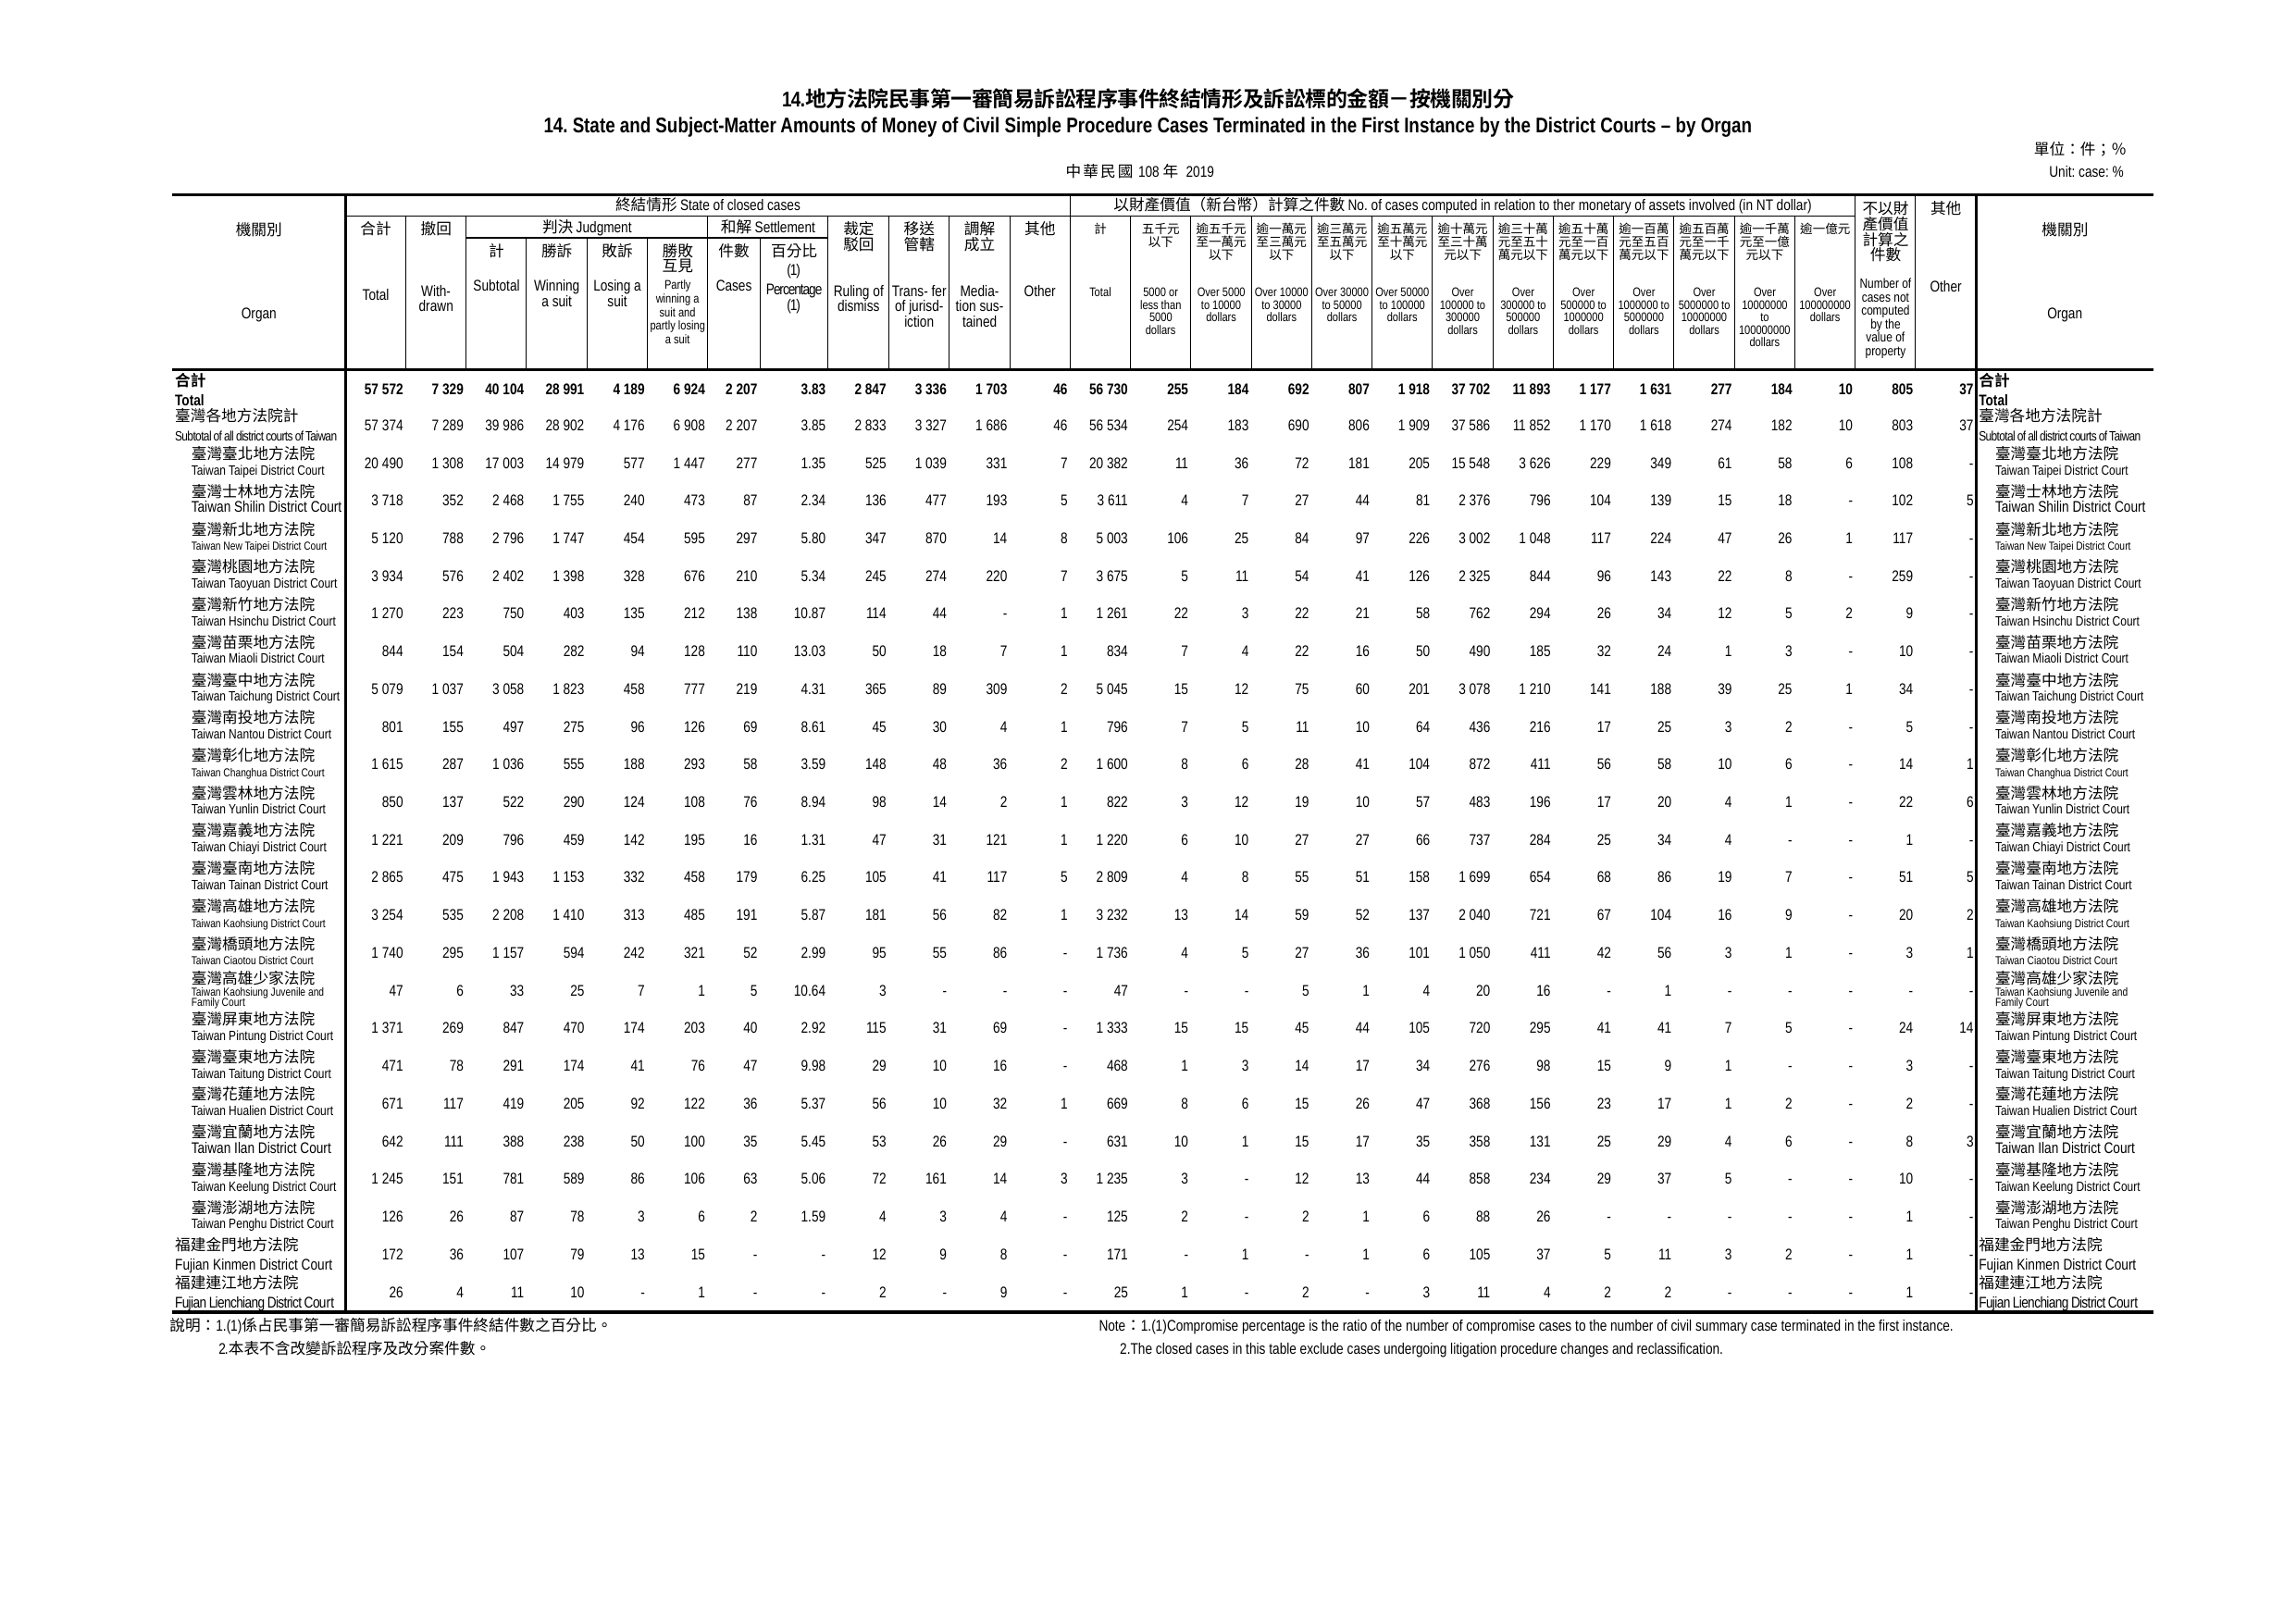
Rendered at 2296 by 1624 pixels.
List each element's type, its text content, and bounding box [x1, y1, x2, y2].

table_cell 1 153 [527, 859, 587, 896]
table_cell 3 [1855, 934, 1916, 972]
table_cell 9 [1614, 1047, 1674, 1085]
table_cell 1 [1311, 1197, 1371, 1235]
table_cell 5 [1191, 934, 1251, 972]
table_cell 690 [1251, 406, 1311, 443]
text 中華民國108 年 2019 Unit: case: % [169, 159, 2126, 182]
table_cell 4 [949, 708, 1010, 745]
table_cell 20 382 [1070, 444, 1130, 481]
table_cell 17 [1311, 1122, 1371, 1159]
table_cell 82 [949, 896, 1010, 934]
table_cell 臺灣高雄地方法院 Taiwan Kaohsiung District Court [172, 896, 344, 934]
table_cell 870 [888, 519, 949, 557]
table_cell 1 918 [1372, 371, 1433, 406]
table_cell 10.87 [760, 595, 828, 632]
table_cell 72 [1251, 444, 1311, 481]
table_cell - [760, 1235, 828, 1273]
table_cell 5 [1251, 972, 1311, 1010]
table_cell 47 [708, 1047, 760, 1085]
table_cell 105 [1433, 1235, 1493, 1273]
table_cell 245 [828, 557, 888, 594]
table_cell 51 [1311, 859, 1371, 896]
table_cell 4 [1130, 481, 1191, 519]
table_cell 762 [1433, 595, 1493, 632]
table_cell 5 [708, 972, 760, 1010]
table_cell 20 [1614, 783, 1674, 821]
table_cell 3 058 [466, 670, 527, 708]
table_cell 52 [708, 934, 760, 972]
table_cell 595 [647, 519, 707, 557]
table_cell 5 [1855, 708, 1916, 745]
table_cell 11 [1130, 444, 1191, 481]
table_cell 5.06 [760, 1160, 828, 1197]
table_cell 141 [1553, 670, 1613, 708]
table_cell - [1794, 1160, 1855, 1197]
table_cell 臺灣桃園地方法院 Taiwan Taoyuan District Court [172, 557, 344, 594]
table_cell 1.35 [760, 444, 828, 481]
table_cell 5 [1553, 1235, 1613, 1273]
table_cell 46 [1010, 371, 1070, 406]
table_cell 45 [1251, 1010, 1311, 1047]
table_cell 5 [1916, 859, 1975, 896]
table_cell - [1794, 896, 1855, 934]
table_cell 27 [1251, 821, 1311, 859]
table_cell 10 [1855, 632, 1916, 670]
table_cell 155 [405, 708, 465, 745]
table_cell 2.99 [760, 934, 828, 972]
table_cell 525 [828, 444, 888, 481]
table_cell - [1010, 1047, 1070, 1085]
table_cell 796 [1070, 708, 1130, 745]
table_cell 2 402 [466, 557, 527, 594]
table_cell 796 [466, 821, 527, 859]
table_cell 96 [1553, 557, 1613, 594]
table_cell 34 [1614, 821, 1674, 859]
table_cell 55 [1251, 859, 1311, 896]
table_cell 件數 Cases [708, 239, 760, 368]
table_cell 18 [888, 632, 949, 670]
table_cell 459 [527, 821, 587, 859]
table_cell 1 [1855, 821, 1916, 859]
table_cell 436 [1433, 708, 1493, 745]
table_cell - [1916, 1273, 1975, 1310]
table_cell 逾十萬元至三十萬元以下 Over 100000 to 300000 dollars [1433, 217, 1493, 368]
table_cell 1 909 [1372, 406, 1433, 443]
table_cell 臺灣花蓮地方法院 Taiwan Hualien District Court [1978, 1085, 2153, 1122]
table_cell 臺灣花蓮地方法院 Taiwan Hualien District Court [172, 1085, 344, 1122]
table_cell 26 [1734, 519, 1794, 557]
table_cell 逾五百萬元至一千萬元以下 Over 5000000 to 10000000 dollars [1674, 217, 1734, 368]
table_cell 104 [1614, 896, 1674, 934]
table_cell 555 [527, 745, 587, 783]
table_cell 臺灣臺南地方法院 Taiwan Tainan District Court [1978, 859, 2153, 896]
table_cell 52 [1311, 896, 1371, 934]
table_cell 89 [888, 670, 949, 708]
table_cell 594 [527, 934, 587, 972]
table_cell 475 [405, 859, 465, 896]
table_cell - [1553, 972, 1613, 1010]
table_cell 29 [1614, 1122, 1674, 1159]
table_cell 10 [1794, 406, 1855, 443]
table_cell 8.94 [760, 783, 828, 821]
table_cell 171 [1070, 1235, 1130, 1273]
table_cell 287 [405, 745, 465, 783]
table_cell 3 [1130, 1160, 1191, 1197]
table_cell 117 [405, 1085, 465, 1122]
table_cell 11 893 [1493, 371, 1553, 406]
table_cell 331 [949, 444, 1010, 481]
table_cell 37 [1916, 371, 1975, 406]
table_cell 32 [1553, 632, 1613, 670]
table_cell 和解Settlement [708, 217, 827, 237]
table_cell - [1794, 481, 1855, 519]
table_cell 368 [1433, 1085, 1493, 1122]
table_cell 172 [347, 1235, 405, 1273]
table_cell 25 [1734, 670, 1794, 708]
table_cell 9 [1734, 896, 1794, 934]
table_cell 勝敗 互見 Partly winning a suit and partly losing a suit [648, 239, 707, 368]
table_cell 114 [828, 595, 888, 632]
table_cell - [1794, 1047, 1855, 1085]
table_cell 11 [1191, 557, 1251, 594]
table_cell 40 [708, 1010, 760, 1047]
table_cell 2 [1553, 1273, 1613, 1310]
table_cell 11 [466, 1273, 527, 1310]
table_cell 1 686 [949, 406, 1010, 443]
table_cell 2 [1855, 1085, 1916, 1122]
table_cell 117 [949, 859, 1010, 896]
table_cell 逾三萬元至五萬元以下 Over 30000 to 50000 dollars [1312, 217, 1371, 368]
table_cell 807 [1311, 371, 1371, 406]
table_cell 1 943 [466, 859, 527, 896]
table_cell 209 [405, 821, 465, 859]
table_cell 2 [1794, 595, 1855, 632]
table_cell 五千元 以下 5000 or less than 5000 dollars [1131, 217, 1190, 368]
table_cell 1 261 [1070, 595, 1130, 632]
table_cell 104 [1372, 745, 1433, 783]
table_cell 26 [405, 1197, 465, 1235]
table_cell 16 [708, 821, 760, 859]
table_cell 25 [1553, 821, 1613, 859]
table_cell 295 [405, 934, 465, 972]
table_cell 5.37 [760, 1085, 828, 1122]
table_cell 臺灣雲林地方法院 Taiwan Yunlin District Court [1978, 783, 2153, 821]
table_cell 834 [1070, 632, 1130, 670]
table_cell 8 [1130, 1085, 1191, 1122]
table_cell 1 036 [466, 745, 527, 783]
table_cell 87 [466, 1197, 527, 1235]
table_cell 11 [1614, 1235, 1674, 1273]
table_cell 1 [1010, 821, 1070, 859]
table_cell 108 [647, 783, 707, 821]
table_cell 1 [1674, 632, 1734, 670]
table_cell 臺灣臺北地方法院 Taiwan Taipei District Court [172, 444, 344, 481]
table_cell 12 [1674, 595, 1734, 632]
table_cell 181 [1311, 444, 1371, 481]
table_cell - [949, 972, 1010, 1010]
table_cell 7 329 [405, 371, 465, 406]
table_cell 79 [527, 1235, 587, 1273]
table_cell 1 [1311, 972, 1371, 1010]
table_cell 31 [888, 1010, 949, 1047]
table_cell 11 852 [1493, 406, 1553, 443]
table_cell 其他 Other [1011, 217, 1070, 368]
table_cell 219 [708, 670, 760, 708]
table_cell - [1916, 708, 1975, 745]
table_cell 臺灣士林地方法院 Taiwan Shilin District Court [1978, 481, 2153, 519]
table_cell 844 [347, 632, 405, 670]
table_cell 54 [1251, 557, 1311, 594]
table_cell 14 [949, 1160, 1010, 1197]
table_cell 151 [405, 1160, 465, 1197]
table_cell 47 [1070, 972, 1130, 1010]
table_cell 3 [1674, 1235, 1734, 1273]
table_cell 4 [1372, 972, 1433, 1010]
table_cell 137 [405, 783, 465, 821]
table_cell 26 [1553, 595, 1613, 632]
table_cell 69 [708, 708, 760, 745]
table_cell 10 [1191, 821, 1251, 859]
table_cell 3.59 [760, 745, 828, 783]
table_cell 138 [708, 595, 760, 632]
table_cell 352 [405, 481, 465, 519]
table_cell 1 [1010, 708, 1070, 745]
table_cell 44 [1311, 1010, 1371, 1047]
table_cell 調解 成立 Media- tion sus- tained [949, 217, 1010, 368]
table_cell 29 [828, 1047, 888, 1085]
table_cell 1 [1010, 896, 1070, 934]
table_cell 10 [1794, 371, 1855, 406]
table_cell 15 [647, 1235, 707, 1273]
table_cell 5 079 [347, 670, 405, 708]
table_cell 7 [1674, 1010, 1734, 1047]
table_cell 29 [1553, 1160, 1613, 1197]
table_cell 41 [888, 859, 949, 896]
table_cell 5 003 [1070, 519, 1130, 557]
table_cell 126 [647, 708, 707, 745]
table_cell 188 [1614, 670, 1674, 708]
table_cell 臺灣臺北地方法院 Taiwan Taipei District Court [1978, 444, 2153, 481]
table_cell - [1916, 444, 1975, 481]
table_cell 41 [1311, 557, 1371, 594]
table_cell 255 [1130, 371, 1191, 406]
table_cell 3.85 [760, 406, 828, 443]
table_cell 36 [1191, 444, 1251, 481]
table_cell - [1010, 1273, 1070, 1310]
table_cell 201 [1372, 670, 1433, 708]
table_cell 535 [405, 896, 465, 934]
table_cell 10 [527, 1273, 587, 1310]
table_cell 56 [828, 1085, 888, 1122]
table_cell 1 [1010, 632, 1070, 670]
table_cell 4 [949, 1197, 1010, 1235]
table_cell 1 235 [1070, 1160, 1130, 1197]
table_cell 6 908 [647, 406, 707, 443]
table_cell 3 [1130, 783, 1191, 821]
table_cell 102 [1855, 481, 1916, 519]
table_cell 逾一百萬元至五百萬元以下 Over 1000000 to 5000000 dollars [1614, 217, 1673, 368]
table_cell 10 [1311, 708, 1371, 745]
table_cell 1 [1191, 1235, 1251, 1273]
table_cell 25 [527, 972, 587, 1010]
table_cell 84 [1251, 519, 1311, 557]
table_cell 473 [647, 481, 707, 519]
table_cell 計 Total [1071, 217, 1130, 368]
table_cell - [1794, 1235, 1855, 1273]
table_cell - [1674, 972, 1734, 1010]
table_cell 107 [466, 1235, 527, 1273]
table_cell 105 [828, 859, 888, 896]
table_cell 1 [1311, 1235, 1371, 1273]
table_cell 188 [587, 745, 647, 783]
table_cell 3 [1191, 595, 1251, 632]
table_cell 28 902 [527, 406, 587, 443]
table_cell - [1734, 1047, 1794, 1085]
table_cell 97 [1311, 519, 1371, 557]
table_cell - [1794, 821, 1855, 859]
table_cell 3 327 [888, 406, 949, 443]
table_cell 1 333 [1070, 1010, 1130, 1047]
table_cell - [1794, 934, 1855, 972]
table_cell 242 [587, 934, 647, 972]
table_cell 195 [647, 821, 707, 859]
table_cell 78 [405, 1047, 465, 1085]
table_cell 10 [1674, 745, 1734, 783]
table_cell 471 [347, 1047, 405, 1085]
table_cell 122 [647, 1085, 707, 1122]
table_cell 17 003 [466, 444, 527, 481]
table_cell 128 [647, 632, 707, 670]
table_cell - [1916, 632, 1975, 670]
table_cell - [1010, 1122, 1070, 1159]
table_cell 臺灣臺中地方法院 Taiwan Taichung District Court [1978, 670, 2153, 708]
table_cell 1 [1191, 1122, 1251, 1159]
table_cell 115 [828, 1010, 888, 1047]
table_cell 75 [1251, 670, 1311, 708]
table_cell 3 [888, 1197, 949, 1235]
table_cell 福建金門地方法院 Fujian Kinmen District Court [172, 1235, 344, 1273]
table_cell 臺灣澎湖地方法院 Taiwan Penghu District Court [1978, 1197, 2153, 1235]
table_cell 1 740 [347, 934, 405, 972]
table_cell 158 [1372, 859, 1433, 896]
table_cell 22 [1855, 783, 1916, 821]
table_cell 3 [1674, 934, 1734, 972]
table_cell 2 796 [466, 519, 527, 557]
table_cell 3 [828, 972, 888, 1010]
table_cell 3 [1855, 1047, 1916, 1085]
table_cell 328 [587, 557, 647, 594]
table_cell 4 [1130, 934, 1191, 972]
table_cell - [1794, 859, 1855, 896]
table_cell 2 [1916, 896, 1975, 934]
table_cell 1 048 [1493, 519, 1553, 557]
table_cell 2 [708, 1197, 760, 1235]
table_cell 47 [1372, 1085, 1433, 1122]
table_cell 737 [1433, 821, 1493, 859]
table_cell 419 [466, 1085, 527, 1122]
table_cell 臺灣新竹地方法院 Taiwan Hsinchu District Court [172, 595, 344, 632]
table_cell 2 207 [708, 371, 760, 406]
table_cell 5 [1010, 481, 1070, 519]
table_cell 2 207 [708, 406, 760, 443]
table_cell 117 [1553, 519, 1613, 557]
table_cell 1 221 [347, 821, 405, 859]
table_cell 臺灣雲林地方法院 Taiwan Yunlin District Court [172, 783, 344, 821]
table_cell 22 [1674, 557, 1734, 594]
table_cell 332 [587, 859, 647, 896]
table_cell 6 [1372, 1235, 1433, 1273]
table_cell 4 [405, 1273, 465, 1310]
table_cell 10 [1130, 1122, 1191, 1159]
table_cell 44 [1372, 1160, 1433, 1197]
table_cell 2 [1251, 1273, 1311, 1310]
table_cell 合計 Total [172, 371, 344, 406]
table_cell 276 [1433, 1047, 1493, 1085]
table_cell 53 [828, 1122, 888, 1159]
table_cell 1 [1614, 972, 1674, 1010]
table_cell - [1130, 972, 1191, 1010]
table_cell - [1010, 1197, 1070, 1235]
table_cell 4.31 [760, 670, 828, 708]
table_cell 106 [1130, 519, 1191, 557]
table_cell 臺灣各地方法院計 Subtotal of all district courts of Taiwan [1978, 406, 2153, 443]
table_cell 1 398 [527, 557, 587, 594]
table_cell 7 [1130, 632, 1191, 670]
table_cell 1 [1674, 1047, 1734, 1085]
table_cell 35 [1372, 1122, 1433, 1159]
table_cell - [708, 1273, 760, 1310]
table_cell 1 371 [347, 1010, 405, 1047]
table_cell 81 [1372, 481, 1433, 519]
table_cell 72 [828, 1160, 888, 1197]
table_cell 37 702 [1433, 371, 1493, 406]
table_cell 269 [405, 1010, 465, 1047]
table_cell 76 [708, 783, 760, 821]
table_cell 1 [1794, 670, 1855, 708]
table_cell - [1251, 1235, 1311, 1273]
table_cell 7 [1130, 708, 1191, 745]
table_cell 4 [1674, 783, 1734, 821]
table_cell 逾三十萬元至五十萬元以下 Over 300000 to 500000 dollars [1494, 217, 1553, 368]
table_cell 1 177 [1553, 371, 1613, 406]
table_cell 205 [527, 1085, 587, 1122]
table_cell - [1674, 1197, 1734, 1235]
table_cell 臺灣士林地方法院 Taiwan Shilin District Court [172, 481, 344, 519]
table_cell 36 [1311, 934, 1371, 972]
table_cell 臺灣新北地方法院 Taiwan New Taipei District Court [172, 519, 344, 557]
table_cell 32 [949, 1085, 1010, 1122]
table_cell - [1734, 821, 1794, 859]
table_cell 29 [949, 1122, 1010, 1159]
table_cell 191 [708, 896, 760, 934]
table_cell 39 [1674, 670, 1734, 708]
table_cell 1 823 [527, 670, 587, 708]
table_cell 24 [1614, 632, 1674, 670]
table_cell 822 [1070, 783, 1130, 821]
table_cell 28 [1251, 745, 1311, 783]
table_cell - [1916, 1085, 1975, 1122]
table_cell 5 120 [347, 519, 405, 557]
table_cell 68 [1553, 859, 1613, 896]
table_cell 15 [1553, 1047, 1613, 1085]
table_cell 臺灣基隆地方法院 Taiwan Keelung District Court [1978, 1160, 2153, 1197]
table_cell 1 [1794, 519, 1855, 557]
table_cell 39 986 [466, 406, 527, 443]
table_cell 6 [1794, 444, 1855, 481]
table_cell 臺灣基隆地方法院 Taiwan Keelung District Court [172, 1160, 344, 1197]
table_cell 847 [466, 1010, 527, 1047]
table_cell 183 [1191, 406, 1251, 443]
table_cell 1 050 [1433, 934, 1493, 972]
table_cell 274 [888, 557, 949, 594]
table_cell 294 [1493, 595, 1553, 632]
table_cell 百分比 (1) Percentage (1) [761, 239, 827, 368]
table_cell 94 [587, 632, 647, 670]
table_cell 2.34 [760, 481, 828, 519]
table_cell 5 [1191, 708, 1251, 745]
table_cell 16 [1674, 896, 1734, 934]
table_cell 臺灣臺中地方法院 Taiwan Taichung District Court [172, 670, 344, 708]
table_cell 6 [1191, 745, 1251, 783]
table_cell 7 289 [405, 406, 465, 443]
table_cell 19 [1674, 859, 1734, 896]
table_cell 臺灣桃園地方法院 Taiwan Taoyuan District Court [1978, 557, 2153, 594]
table_cell 4 [1493, 1273, 1553, 1310]
table_cell 7 [1010, 444, 1070, 481]
table_cell 277 [708, 444, 760, 481]
table_cell 2 [949, 783, 1010, 821]
table_cell 806 [1311, 406, 1371, 443]
table_cell 51 [1855, 859, 1916, 896]
table_cell 2 468 [466, 481, 527, 519]
table_cell 1 039 [888, 444, 949, 481]
table_cell 臺灣新竹地方法院 Taiwan Hsinchu District Court [1978, 595, 2153, 632]
table_cell 臺灣高雄少家法院 Taiwan Kaohsiung Juvenile and Family Court [172, 972, 344, 1010]
table_cell 64 [1372, 708, 1433, 745]
table_cell 1 308 [405, 444, 465, 481]
table_cell 2 833 [828, 406, 888, 443]
table_cell 5 045 [1070, 670, 1130, 708]
table_cell 31 [888, 821, 949, 859]
table_cell 7 [1191, 481, 1251, 519]
table_cell 720 [1433, 1010, 1493, 1047]
table_cell 36 [405, 1235, 465, 1273]
table_cell 154 [405, 632, 465, 670]
table_cell - [1010, 934, 1070, 972]
table_cell 37 [1493, 1235, 1553, 1273]
table_cell - [1794, 1273, 1855, 1310]
table_cell - [1311, 1273, 1371, 1310]
table_cell 125 [1070, 1197, 1130, 1235]
table_cell 5.45 [760, 1122, 828, 1159]
table_cell 35 [708, 1122, 760, 1159]
table_cell 274 [1674, 406, 1734, 443]
table_cell 2 [1130, 1197, 1191, 1235]
table_cell 25 [1070, 1273, 1130, 1310]
table_cell 25 [1614, 708, 1674, 745]
table_cell 勝訴 Winning a suit [527, 239, 587, 368]
table_cell - [1010, 1010, 1070, 1047]
table_cell 365 [828, 670, 888, 708]
table_cell 福建連江地方法院 Fujian Lienchiang District Court [1978, 1273, 2153, 1310]
table_cell 1 [1916, 934, 1975, 972]
table_cell 3 675 [1070, 557, 1130, 594]
table_cell 2 847 [828, 371, 888, 406]
table_cell 21 [1311, 595, 1371, 632]
table_cell 57 [1372, 783, 1433, 821]
table_cell 349 [1614, 444, 1674, 481]
table_cell 205 [1372, 444, 1433, 481]
table_cell 212 [647, 595, 707, 632]
table_cell 6 [1191, 1085, 1251, 1122]
table_cell 59 [1251, 896, 1311, 934]
table_cell 20 490 [347, 444, 405, 481]
table_cell 56 [888, 896, 949, 934]
table_cell - [888, 972, 949, 1010]
table_cell 4 [1674, 1122, 1734, 1159]
table_cell 臺灣苗栗地方法院 Taiwan Miaoli District Court [172, 632, 344, 670]
table_cell 臺灣彰化地方法院 Taiwan Changhua District Court [1978, 745, 2153, 783]
table_cell 17 [1553, 708, 1613, 745]
table_cell 15 [1251, 1122, 1311, 1159]
table_cell - [1734, 1273, 1794, 1310]
table_cell 1 [1130, 1047, 1191, 1085]
table_cell - [1614, 1197, 1674, 1235]
table_cell 1 157 [466, 934, 527, 972]
table_cell 10 [888, 1047, 949, 1085]
table_cell 2 [1010, 745, 1070, 783]
table_cell 721 [1493, 896, 1553, 934]
table_cell - [1916, 595, 1975, 632]
table_cell 41 [1311, 745, 1371, 783]
text 單位：件；％ [169, 137, 2126, 159]
table_cell 臺灣臺東地方法院 Taiwan Taitung District Court [172, 1047, 344, 1085]
table_cell 1 747 [527, 519, 587, 557]
table_cell 55 [888, 934, 949, 972]
table_cell 5 [1916, 481, 1975, 519]
table_cell 15 [1191, 1010, 1251, 1047]
table_cell 16 [1493, 972, 1553, 1010]
table_cell 撤回 With- drawn [406, 217, 465, 368]
table_cell 合計 Total [1978, 371, 2153, 406]
text 14. State and Subject-Matter Amounts of Money of Civil Simple Procedure Cases Terminated in the First Instance by the District Courts – by Organ [169, 113, 2126, 137]
table_cell 7 [1734, 859, 1794, 896]
table_cell 8 [949, 1235, 1010, 1273]
table_cell - [708, 1235, 760, 1273]
table_cell 78 [527, 1197, 587, 1235]
table_cell 1 600 [1070, 745, 1130, 783]
table_cell 124 [587, 783, 647, 821]
table_cell 87 [708, 481, 760, 519]
table_cell 6 [1734, 745, 1794, 783]
table_cell 4 [1191, 632, 1251, 670]
table_cell 56 730 [1070, 371, 1130, 406]
table_cell 6 [647, 1197, 707, 1235]
table_cell - [1794, 972, 1855, 1010]
table_cell 1 [647, 1273, 707, 1310]
table_cell 313 [587, 896, 647, 934]
table_cell - [1916, 670, 1975, 708]
table_header 其他 Other [1916, 196, 1975, 368]
table_cell 9 [888, 1235, 949, 1273]
table_cell 669 [1070, 1085, 1130, 1122]
table_cell 490 [1433, 632, 1493, 670]
table_cell 226 [1372, 519, 1433, 557]
table_cell 210 [708, 557, 760, 594]
table_cell 485 [647, 896, 707, 934]
table_cell 27 [1251, 481, 1311, 519]
table_cell 臺灣屏東地方法院 Taiwan Pintung District Court [1978, 1010, 2153, 1047]
table_cell 2 [828, 1273, 888, 1310]
table_cell 福建金門地方法院 Fujian Kinmen District Court [1978, 1235, 2153, 1273]
table_cell 98 [1493, 1047, 1553, 1085]
table_cell - [1855, 972, 1916, 1010]
table_cell 295 [1493, 1010, 1553, 1047]
table_cell 4 [828, 1197, 888, 1235]
table_cell 142 [587, 821, 647, 859]
table_cell 5 [1010, 859, 1070, 896]
table_cell 470 [527, 1010, 587, 1047]
table_cell 126 [1372, 557, 1433, 594]
table_cell 50 [587, 1122, 647, 1159]
table_cell 8 [1855, 1122, 1916, 1159]
table_cell 14 [1191, 896, 1251, 934]
table_cell 796 [1493, 481, 1553, 519]
table_cell 36 [708, 1085, 760, 1122]
table_cell 13 [1311, 1160, 1371, 1197]
table_cell 48 [888, 745, 949, 783]
table_cell 臺灣宜蘭地方法院 Taiwan Ilan District Court [1978, 1122, 2153, 1159]
table_cell 86 [587, 1160, 647, 1197]
table_cell 781 [466, 1160, 527, 1197]
table_cell 309 [949, 670, 1010, 708]
table_cell 156 [1493, 1085, 1553, 1122]
table_cell 37 [1614, 1160, 1674, 1197]
table_cell 321 [647, 934, 707, 972]
table_cell - [1916, 972, 1975, 1010]
table_cell 26 [1493, 1197, 1553, 1235]
table_cell 37 [1916, 406, 1975, 443]
table_cell - [1916, 1235, 1975, 1273]
table_cell 275 [527, 708, 587, 745]
table_cell 15 [1130, 670, 1191, 708]
table_cell 1 [1130, 1273, 1191, 1310]
table_cell 293 [647, 745, 707, 783]
table_cell 497 [466, 708, 527, 745]
table_cell 254 [1130, 406, 1191, 443]
table_cell 14 [949, 519, 1010, 557]
table_cell 850 [347, 783, 405, 821]
table_cell 6 [1130, 821, 1191, 859]
table_cell 56 [1614, 934, 1674, 972]
table_cell 576 [405, 557, 465, 594]
table_cell 8 [1191, 859, 1251, 896]
table_cell 8 [1130, 745, 1191, 783]
table_cell 801 [347, 708, 405, 745]
table_cell 174 [587, 1010, 647, 1047]
table_cell 101 [1372, 934, 1433, 972]
table_cell 1 410 [527, 896, 587, 934]
table_cell 1 755 [527, 481, 587, 519]
table_cell 7 [587, 972, 647, 1010]
table_cell - [1794, 632, 1855, 670]
table_cell 22 [1130, 595, 1191, 632]
table_cell 477 [888, 481, 949, 519]
table_cell 40 104 [466, 371, 527, 406]
table_cell 3 [1916, 1122, 1975, 1159]
table_cell 95 [828, 934, 888, 972]
table_cell 1 220 [1070, 821, 1130, 859]
table_cell 30 [888, 708, 949, 745]
table_cell 移送 管轄 Trans- fer of jurisd- iction [889, 217, 949, 368]
table_cell 631 [1070, 1122, 1130, 1159]
table_cell 1 170 [1553, 406, 1613, 443]
table_cell 642 [347, 1122, 405, 1159]
table_cell 290 [527, 783, 587, 821]
table_cell 2.92 [760, 1010, 828, 1047]
table_cell 104 [1553, 481, 1613, 519]
table_cell 291 [466, 1047, 527, 1085]
table_cell 1 [1674, 1085, 1734, 1122]
table_cell 3 611 [1070, 481, 1130, 519]
table_cell 9 [949, 1273, 1010, 1310]
table_cell 10 [888, 1085, 949, 1122]
table_cell 3 336 [888, 371, 949, 406]
table_cell 148 [828, 745, 888, 783]
table_cell 20 [1855, 896, 1916, 934]
table_cell 347 [828, 519, 888, 557]
table_cell 126 [347, 1197, 405, 1235]
table_cell 1 245 [347, 1160, 405, 1197]
table_cell 181 [828, 896, 888, 934]
table_cell 14 [1251, 1047, 1311, 1085]
table_cell 1 [1855, 1273, 1916, 1310]
table_cell - [1916, 1160, 1975, 1197]
table_cell 2 [1734, 1085, 1794, 1122]
table_cell 1 [1855, 1235, 1916, 1273]
table_cell 34 [1614, 595, 1674, 632]
table_cell 1 037 [405, 670, 465, 708]
table_cell 2 376 [1433, 481, 1493, 519]
table_cell - [1916, 821, 1975, 859]
table_cell - [1794, 557, 1855, 594]
table_cell 358 [1433, 1122, 1493, 1159]
table_cell 27 [1251, 934, 1311, 972]
table_cell 12 [1191, 670, 1251, 708]
table_cell 1 [1010, 783, 1070, 821]
table_cell 468 [1070, 1047, 1130, 1085]
table_cell 41 [1614, 1010, 1674, 1047]
table_cell 277 [1674, 371, 1734, 406]
table_cell 3 [1372, 1273, 1433, 1310]
table_cell - [587, 1273, 647, 1310]
table_cell 1 631 [1614, 371, 1674, 406]
table_cell 逾五十萬元至一百萬元以下 Over 500000 to 1000000 dollars [1554, 217, 1613, 368]
table_cell 10 [1311, 783, 1371, 821]
table_cell 47 [347, 972, 405, 1010]
table_cell 逾一萬元至三萬元以下 Over 10000 to 30000 dollars [1252, 217, 1311, 368]
table_cell 111 [405, 1122, 465, 1159]
table_cell 10.64 [760, 972, 828, 1010]
table_cell 計 Subtotal [466, 239, 526, 368]
table_cell 15 548 [1433, 444, 1493, 481]
table_cell 1 447 [647, 444, 707, 481]
table_cell - [1010, 1235, 1070, 1273]
table_cell 3 [1734, 632, 1794, 670]
table_cell 458 [647, 859, 707, 896]
table_cell 105 [1372, 1010, 1433, 1047]
table_cell 5.87 [760, 896, 828, 934]
table_cell 1.59 [760, 1197, 828, 1235]
table_cell 5.34 [760, 557, 828, 594]
table_cell 57 374 [347, 406, 405, 443]
table_cell 174 [527, 1047, 587, 1085]
table_cell 逾一千萬元至一億元以下 Over 10000000 to 100000000 dollars [1735, 217, 1794, 368]
table_cell 14 979 [527, 444, 587, 481]
table_cell - [1191, 972, 1251, 1010]
table_cell 1 703 [949, 371, 1010, 406]
table_cell 17 [1553, 783, 1613, 821]
table_cell 110 [708, 632, 760, 670]
table_cell 3 232 [1070, 896, 1130, 934]
table_cell 3 002 [1433, 519, 1493, 557]
table_header 不以財產價值計算之件數 Number of cases not computed by the value of property [1855, 196, 1915, 368]
table_cell 60 [1311, 670, 1371, 708]
table_cell 1 [647, 972, 707, 1010]
table_cell 22 [1251, 595, 1311, 632]
table_cell 284 [1493, 821, 1553, 859]
table_cell 13.03 [760, 632, 828, 670]
table_cell 504 [466, 632, 527, 670]
table_cell 17 [1311, 1047, 1371, 1085]
table_cell 17 [1614, 1085, 1674, 1122]
table_cell 臺灣南投地方法院 Taiwan Nantou District Court [1978, 708, 2153, 745]
table_cell 3 [1010, 1160, 1070, 1197]
table_cell 184 [1191, 371, 1251, 406]
table_cell 56 534 [1070, 406, 1130, 443]
table_cell 3.83 [760, 371, 828, 406]
table_cell 8 [1734, 557, 1794, 594]
table_cell 44 [1311, 481, 1371, 519]
table_cell 16 [1311, 632, 1371, 670]
table_cell 1 618 [1614, 406, 1674, 443]
table_cell 12 [1191, 783, 1251, 821]
text 2.本表不含改變訴訟程序及改分案件數。 2.The closed cases in this table exclude cases undergoing litigation procedure changes and reclassification. [169, 1336, 2126, 1358]
table_cell 26 [347, 1273, 405, 1310]
table_cell 858 [1433, 1160, 1493, 1197]
table_cell 5 [1734, 595, 1794, 632]
table_cell 1 [1734, 934, 1794, 972]
table_header 機關別 Organ [1978, 196, 2153, 368]
table_cell - [760, 1273, 828, 1310]
table_cell 223 [405, 595, 465, 632]
table_cell 58 [1372, 595, 1433, 632]
table_cell 臺灣苗栗地方法院 Taiwan Miaoli District Court [1978, 632, 2153, 670]
table_cell 6 [1372, 1197, 1433, 1235]
table_cell 15 [1674, 481, 1734, 519]
table_cell 5.80 [760, 519, 828, 557]
table_cell 22 [1251, 632, 1311, 670]
table_cell 逾五千元至一萬元以下 Over 5000 to 10000 dollars [1191, 217, 1251, 368]
table_cell 4 189 [587, 371, 647, 406]
table_cell 872 [1433, 745, 1493, 783]
table_cell 16 [949, 1047, 1010, 1085]
table_cell 19 [1251, 783, 1311, 821]
table_cell 47 [1674, 519, 1734, 557]
table_cell 46 [1010, 406, 1070, 443]
table_cell 11 [1251, 708, 1311, 745]
table_cell 臺灣橋頭地方法院 Taiwan Ciaotou District Court [1978, 934, 2153, 972]
table_cell 14 [1916, 1010, 1975, 1047]
table_cell 37 586 [1433, 406, 1493, 443]
table_cell - [1191, 1273, 1251, 1310]
table_cell 7 [949, 632, 1010, 670]
table_cell 139 [1614, 481, 1674, 519]
table_cell 判決Judgment [466, 217, 707, 237]
table_cell 5 [1674, 1160, 1734, 1197]
table_cell 5 [1734, 1010, 1794, 1047]
table_cell 6 [405, 972, 465, 1010]
table_cell 1 [1010, 595, 1070, 632]
table_cell - [1130, 1235, 1191, 1273]
table_cell 58 [1614, 745, 1674, 783]
table_cell 13 [587, 1235, 647, 1273]
table_cell 臺灣臺東地方法院 Taiwan Taitung District Court [1978, 1047, 2153, 1085]
table_cell 182 [1734, 406, 1794, 443]
table_cell 1 699 [1433, 859, 1493, 896]
table_cell 805 [1855, 371, 1916, 406]
table_cell 216 [1493, 708, 1553, 745]
table_cell 1 [1010, 1085, 1070, 1122]
table_cell 86 [949, 934, 1010, 972]
table_cell - [1553, 1197, 1613, 1235]
table_cell 臺灣屏東地方法院 Taiwan Pintung District Court [172, 1010, 344, 1047]
table_cell - [1794, 1010, 1855, 1047]
table_cell 逾五萬元至十萬元以下 Over 50000 to 100000 dollars [1372, 217, 1432, 368]
table_cell 3 [1191, 1047, 1251, 1085]
table_cell 2 [1734, 708, 1794, 745]
table_cell - [1734, 1160, 1794, 1197]
table_cell 臺灣宜蘭地方法院 Taiwan Ilan District Court [172, 1122, 344, 1159]
table_header 以財產價值（新台幣）計算之件數No. of cases computed in relation to ther monetary of assets involved (in NT dollar) [1071, 196, 1855, 216]
table_cell 2 809 [1070, 859, 1130, 896]
table_cell 2 [1734, 1235, 1794, 1273]
table_cell 788 [405, 519, 465, 557]
table_cell 66 [1372, 821, 1433, 859]
table_cell 25 [1191, 519, 1251, 557]
table_cell 522 [466, 783, 527, 821]
table_cell 297 [708, 519, 760, 557]
table_cell - [1191, 1160, 1251, 1197]
table_cell 36 [949, 745, 1010, 783]
table_cell 193 [949, 481, 1010, 519]
table_cell 6 [1916, 783, 1975, 821]
table_cell 25 [1553, 1122, 1613, 1159]
table_cell 76 [647, 1047, 707, 1085]
table_cell 裁定 駁回 Ruling of dismiss [828, 217, 888, 368]
table_cell 3 078 [1433, 670, 1493, 708]
table_cell 403 [527, 595, 587, 632]
table_cell - [1794, 745, 1855, 783]
table_cell 47 [828, 821, 888, 859]
table_cell 3 [1674, 708, 1734, 745]
table_cell 131 [1493, 1122, 1553, 1159]
table_cell 2 865 [347, 859, 405, 896]
table_cell 45 [828, 708, 888, 745]
table_cell 803 [1855, 406, 1916, 443]
table_cell 臺灣嘉義地方法院 Taiwan Chiayi District Court [172, 821, 344, 859]
table_cell - [1734, 972, 1794, 1010]
table_cell 458 [587, 670, 647, 708]
table_cell 41 [587, 1047, 647, 1085]
table_cell - [1916, 519, 1975, 557]
table_cell 692 [1251, 371, 1311, 406]
table_cell 240 [587, 481, 647, 519]
table_cell - [1794, 708, 1855, 745]
table_cell 220 [949, 557, 1010, 594]
table_cell 411 [1493, 745, 1553, 783]
table_cell - [1794, 1197, 1855, 1235]
table_cell 67 [1553, 896, 1613, 934]
table_cell 臺灣高雄地方法院 Taiwan Kaohsiung District Court [1978, 896, 2153, 934]
text 說明：1.(1)係占民事第一審簡易訴訟程序事件終結件數之百分比。 Note：1.(1)Compromise percentage is the ratio of the number of compromise cases to the number of civil summary case terminated in the first instance. [169, 1313, 2126, 1336]
table_cell 41 [1553, 1010, 1613, 1047]
table_cell 58 [1734, 444, 1794, 481]
table_cell 1 736 [1070, 934, 1130, 972]
table_cell 13 [1130, 896, 1191, 934]
table_cell 6 [1734, 1122, 1794, 1159]
table_cell 20 [1433, 972, 1493, 1010]
table_cell 117 [1855, 519, 1916, 557]
table_cell 50 [828, 632, 888, 670]
table_cell 411 [1493, 934, 1553, 972]
table_cell - [1916, 557, 1975, 594]
table_cell 2 [1614, 1273, 1674, 1310]
table_cell - [1794, 783, 1855, 821]
table_cell 185 [1493, 632, 1553, 670]
table_cell 3 718 [347, 481, 405, 519]
table_cell 56 [1553, 745, 1613, 783]
table_cell 1 210 [1493, 670, 1553, 708]
table_cell 92 [587, 1085, 647, 1122]
table_header 機關別 Organ [172, 196, 344, 368]
table_cell 44 [888, 595, 949, 632]
table_cell 臺灣高雄少家法院 Taiwan Kaohsiung Juvenile and Family Court [1978, 972, 2153, 1010]
table_cell 137 [1372, 896, 1433, 934]
table_cell 33 [466, 972, 527, 1010]
table_cell 121 [949, 821, 1010, 859]
table_cell 203 [647, 1010, 707, 1047]
table_cell 106 [647, 1160, 707, 1197]
table_cell 6 924 [647, 371, 707, 406]
table_cell 34 [1372, 1047, 1433, 1085]
table_cell 3 254 [347, 896, 405, 934]
table_cell 50 [1372, 632, 1433, 670]
table_cell 14 [1855, 745, 1916, 783]
table_cell 敗訴 Losing a suit [588, 239, 647, 368]
table_cell 238 [527, 1122, 587, 1159]
table_cell - [1191, 1197, 1251, 1235]
table_cell - [888, 1273, 949, 1310]
table_cell 671 [347, 1085, 405, 1122]
table_cell 2 [1010, 670, 1070, 708]
table_cell 1 270 [347, 595, 405, 632]
table_cell 3 934 [347, 557, 405, 594]
table_cell 2 208 [466, 896, 527, 934]
table_cell 98 [828, 783, 888, 821]
table_cell 臺灣橋頭地方法院 Taiwan Ciaotou District Court [172, 934, 344, 972]
table_cell 臺灣澎湖地方法院 Taiwan Penghu District Court [172, 1197, 344, 1235]
table_cell 28 991 [527, 371, 587, 406]
table_cell 14 [888, 783, 949, 821]
table_cell 259 [1855, 557, 1916, 594]
table_cell - [1674, 1273, 1734, 1310]
table_cell - [1916, 1047, 1975, 1085]
table_cell 26 [1311, 1085, 1371, 1122]
table_cell 臺灣南投地方法院 Taiwan Nantou District Court [172, 708, 344, 745]
table_cell 臺灣臺南地方法院 Taiwan Tainan District Court [172, 859, 344, 896]
table_cell 143 [1614, 557, 1674, 594]
table_cell 61 [1674, 444, 1734, 481]
table_cell 臺灣嘉義地方法院 Taiwan Chiayi District Court [1978, 821, 2153, 859]
table_cell 10 [1855, 1160, 1916, 1197]
table_cell 24 [1855, 1010, 1916, 1047]
table_cell 26 [888, 1122, 949, 1159]
table_cell 161 [888, 1160, 949, 1197]
table_cell 臺灣新北地方法院 Taiwan New Taipei District Court [1978, 519, 2153, 557]
table_cell 844 [1493, 557, 1553, 594]
table_cell 108 [1855, 444, 1916, 481]
table_cell 42 [1553, 934, 1613, 972]
table_cell 388 [466, 1122, 527, 1159]
table_cell 58 [708, 745, 760, 783]
table_cell 224 [1614, 519, 1674, 557]
table_cell 57 572 [347, 371, 405, 406]
table_cell - [1916, 1197, 1975, 1235]
table_cell 逾一億元 Over 100000000 dollars [1795, 217, 1855, 368]
table_cell 4 [1130, 859, 1191, 896]
table_cell 合計 Total [347, 217, 405, 368]
table_cell 1 [1916, 745, 1975, 783]
table_cell 589 [527, 1160, 587, 1197]
table_cell 福建連江地方法院 Fujian Lienchiang District Court [172, 1273, 344, 1310]
table_header 終結情形State of closed cases [347, 196, 1070, 216]
table_cell 27 [1311, 821, 1371, 859]
text 14.地方法院民事第一審簡易訴訟程序事件終結情形及訴訟標的金額－按機關別分 [169, 82, 2126, 113]
table_cell 7 [1010, 557, 1070, 594]
table_cell 229 [1553, 444, 1613, 481]
table_cell 135 [587, 595, 647, 632]
table_cell 11 [1433, 1273, 1493, 1310]
table_cell 86 [1614, 859, 1674, 896]
table_cell 750 [466, 595, 527, 632]
table_cell - [949, 595, 1010, 632]
table_cell 1 [1734, 783, 1794, 821]
table_cell 6.25 [760, 859, 828, 896]
table_cell 777 [647, 670, 707, 708]
table_cell 1 615 [347, 745, 405, 783]
table_cell 8 [1010, 519, 1070, 557]
table_cell 1 [1855, 1197, 1916, 1235]
table_cell 2 [1251, 1197, 1311, 1235]
table_cell 4 [1674, 821, 1734, 859]
table_cell 15 [1130, 1010, 1191, 1047]
table_cell 8.61 [760, 708, 828, 745]
table_cell 136 [828, 481, 888, 519]
table_cell 9 [1855, 595, 1916, 632]
table_cell 5 [1130, 557, 1191, 594]
table_cell 179 [708, 859, 760, 896]
table_cell 2 040 [1433, 896, 1493, 934]
table_cell 18 [1734, 481, 1794, 519]
table_cell 654 [1493, 859, 1553, 896]
table_cell 69 [949, 1010, 1010, 1047]
table_cell 196 [1493, 783, 1553, 821]
table_cell 184 [1734, 371, 1794, 406]
table_cell 63 [708, 1160, 760, 1197]
table_cell 12 [828, 1235, 888, 1273]
table_cell 15 [1251, 1085, 1311, 1122]
table_cell - [1734, 1197, 1794, 1235]
table_cell - [1010, 972, 1070, 1010]
table_cell 100 [647, 1122, 707, 1159]
table_cell 臺灣各地方法院計 Subtotal of all district courts of Taiwan [172, 406, 344, 443]
table_cell 88 [1433, 1197, 1493, 1235]
table_cell 96 [587, 708, 647, 745]
table_cell 234 [1493, 1160, 1553, 1197]
table_cell - [1794, 1085, 1855, 1122]
table_cell 臺灣彰化地方法院 Taiwan Changhua District Court [172, 745, 344, 783]
table_cell 4 176 [587, 406, 647, 443]
table_cell 454 [587, 519, 647, 557]
table_cell - [1794, 1122, 1855, 1159]
table_cell 34 [1855, 670, 1916, 708]
table_cell 1.31 [760, 821, 828, 859]
table_cell 676 [647, 557, 707, 594]
table_cell 2 325 [1433, 557, 1493, 594]
table_cell 3 [587, 1197, 647, 1235]
table_cell 577 [587, 444, 647, 481]
table_cell 3 626 [1493, 444, 1553, 481]
table_cell 12 [1251, 1160, 1311, 1197]
table_cell 282 [527, 632, 587, 670]
table_cell 23 [1553, 1085, 1613, 1122]
table_cell 483 [1433, 783, 1493, 821]
table_cell 9.98 [760, 1047, 828, 1085]
